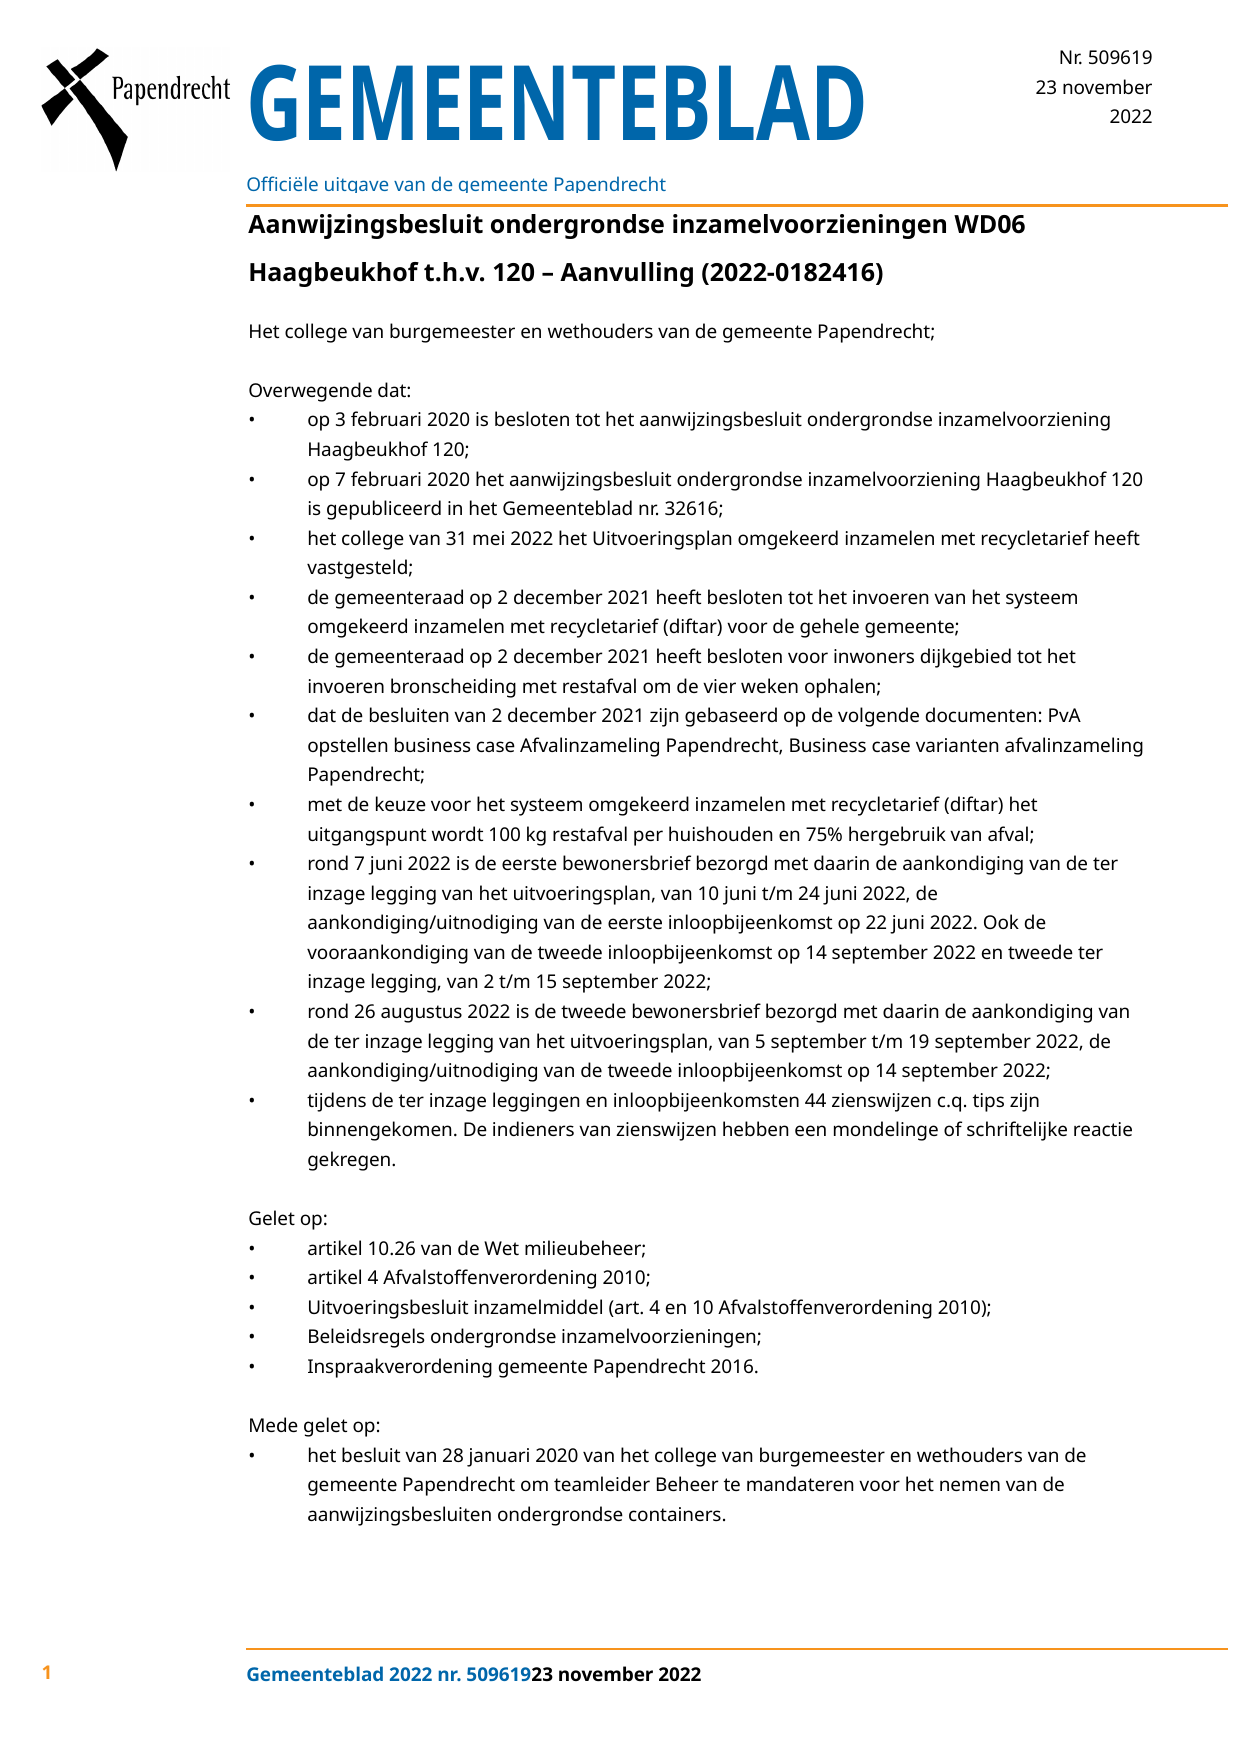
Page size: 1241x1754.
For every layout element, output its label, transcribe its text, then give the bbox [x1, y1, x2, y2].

list de gemeenteraad op 2 december 2021 heeft besloten voor inwoners dijkgebied tot het invoeren bronscheiding met restafval om de vier weken ophalen; [248, 643, 1152, 699]
text Overwegende dat: [248, 377, 1152, 403]
list op 3 februari 2020 is besloten tot het aanwijzingsbesluit ondergrondse inzamelvoorziening Haagbeukhof 120; [248, 407, 1152, 462]
text Aanwijzingsbesluit ondergrondse inzamelvoorzieningen WD06 Haagbeukhof t.h.v. 120 – Aanvulling (2022-0182416) [248, 207, 1152, 288]
list Uitvoeringsbesluit inzamelmiddel (art. 4 en 10 Afvalstoffenverordening 2010); [248, 1294, 1152, 1320]
list de gemeenteraad op 2 december 2021 heeft besloten tot het invoeren van het systeem omgekeerd inzamelen met recycletarief (diftar) voor de gehele gemeente; [248, 584, 1152, 639]
list artikel 4 Afvalstoffenverordening 2010; [248, 1264, 1152, 1290]
list artikel 10.26 van de Wet milieubeheer; [248, 1235, 1152, 1261]
list Inspraakverordening gemeente Papendrecht 2016. [248, 1353, 1152, 1379]
list tijdens de ter inzage leggingen en inloopbijeenkomsten 44 zienswijzen c.q. tips zijn binnengekomen. De indieners van zienswijzen hebben een mondelinge of schriftelijke reactie gekregen. [248, 1087, 1152, 1172]
list het college van 31 mei 2022 het Uitvoeringsplan omgekeerd inzamelen met recycletarief heeft vastgesteld; [248, 525, 1152, 580]
list op 7 februari 2020 het aanwijzingsbesluit ondergrondse inzamelvoorziening Haagbeukhof 120 is gepubliceerd in het Gemeenteblad nr. 32616; [248, 466, 1152, 521]
list rond 26 augustus 2022 is de tweede bewonersbrief bezorgd met daarin de aankondiging van de ter inzage legging van het uitvoeringsplan, van 5 september t/m 19 september 2022, de aankondiging/uitnodiging van de tweede inloopbijeenkomst op 14 september 2022; [248, 998, 1152, 1083]
text Gelet op: [248, 1205, 1152, 1231]
list met de keuze voor het systeem omgekeerd inzamelen met recycletarief (diftar) het uitgangspunt wordt 100 kg restafval per huishouden en 75% hergebruik van afval; [248, 791, 1152, 847]
list het besluit van 28 januari 2020 van het college van burgemeester en wethouders van de gemeente Papendrecht om teamleider Beheer te mandateren voor het nemen van de aanwijzingsbesluiten ondergrondse containers. [248, 1442, 1152, 1527]
text Het college van burgemeester en wethouders van de gemeente Papendrecht; [248, 318, 1152, 344]
text Mede gelet op: [248, 1412, 1152, 1438]
list Beleidsregels ondergrondse inzamelvoorzieningen; [248, 1324, 1152, 1349]
list rond 7 juni 2022 is de eerste bewonersbrief bezorgd met daarin de aankondiging van de ter inzage legging van het uitvoeringsplan, van 10 juni t/m 24 juni 2022, de aankondiging/uitnodiging van de eerste inloopbijeenkomst op 22 juni 2022. Ook de vooraankondiging van de tweede inloopbijeenkomst op 14 september 2022 en tweede ter inzage legging, van 2 t/m 15 september 2022; [248, 850, 1152, 994]
list dat de besluiten van 2 december 2021 zijn gebaseerd op de volgende documenten: PvA opstellen business case Afvalinzameling Papendrecht, Business case varianten afvalinzameling Papendrecht; [248, 702, 1152, 787]
picture [41, 47, 231, 172]
